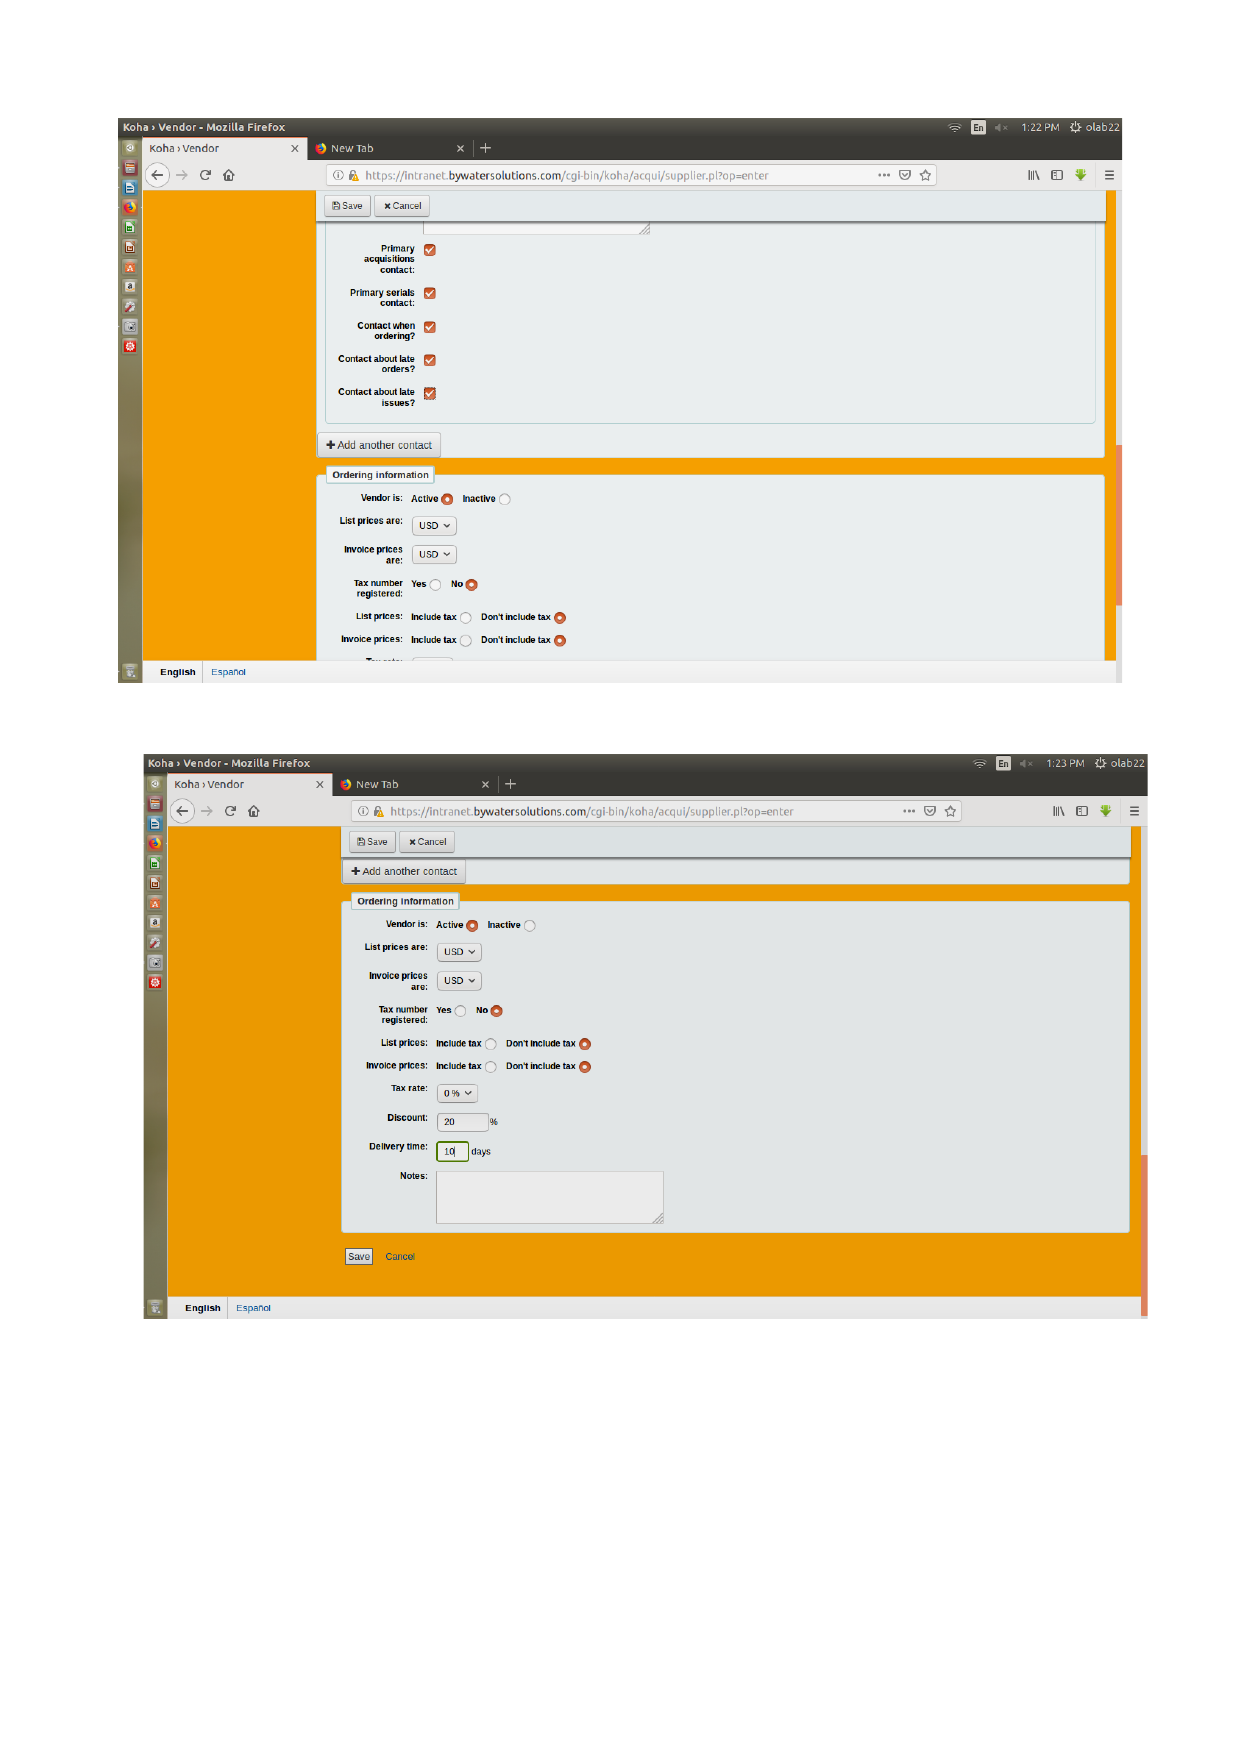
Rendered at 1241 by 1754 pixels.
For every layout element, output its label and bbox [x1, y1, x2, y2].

picture [143, 754, 1148, 1319]
picture [118, 118, 1123, 683]
